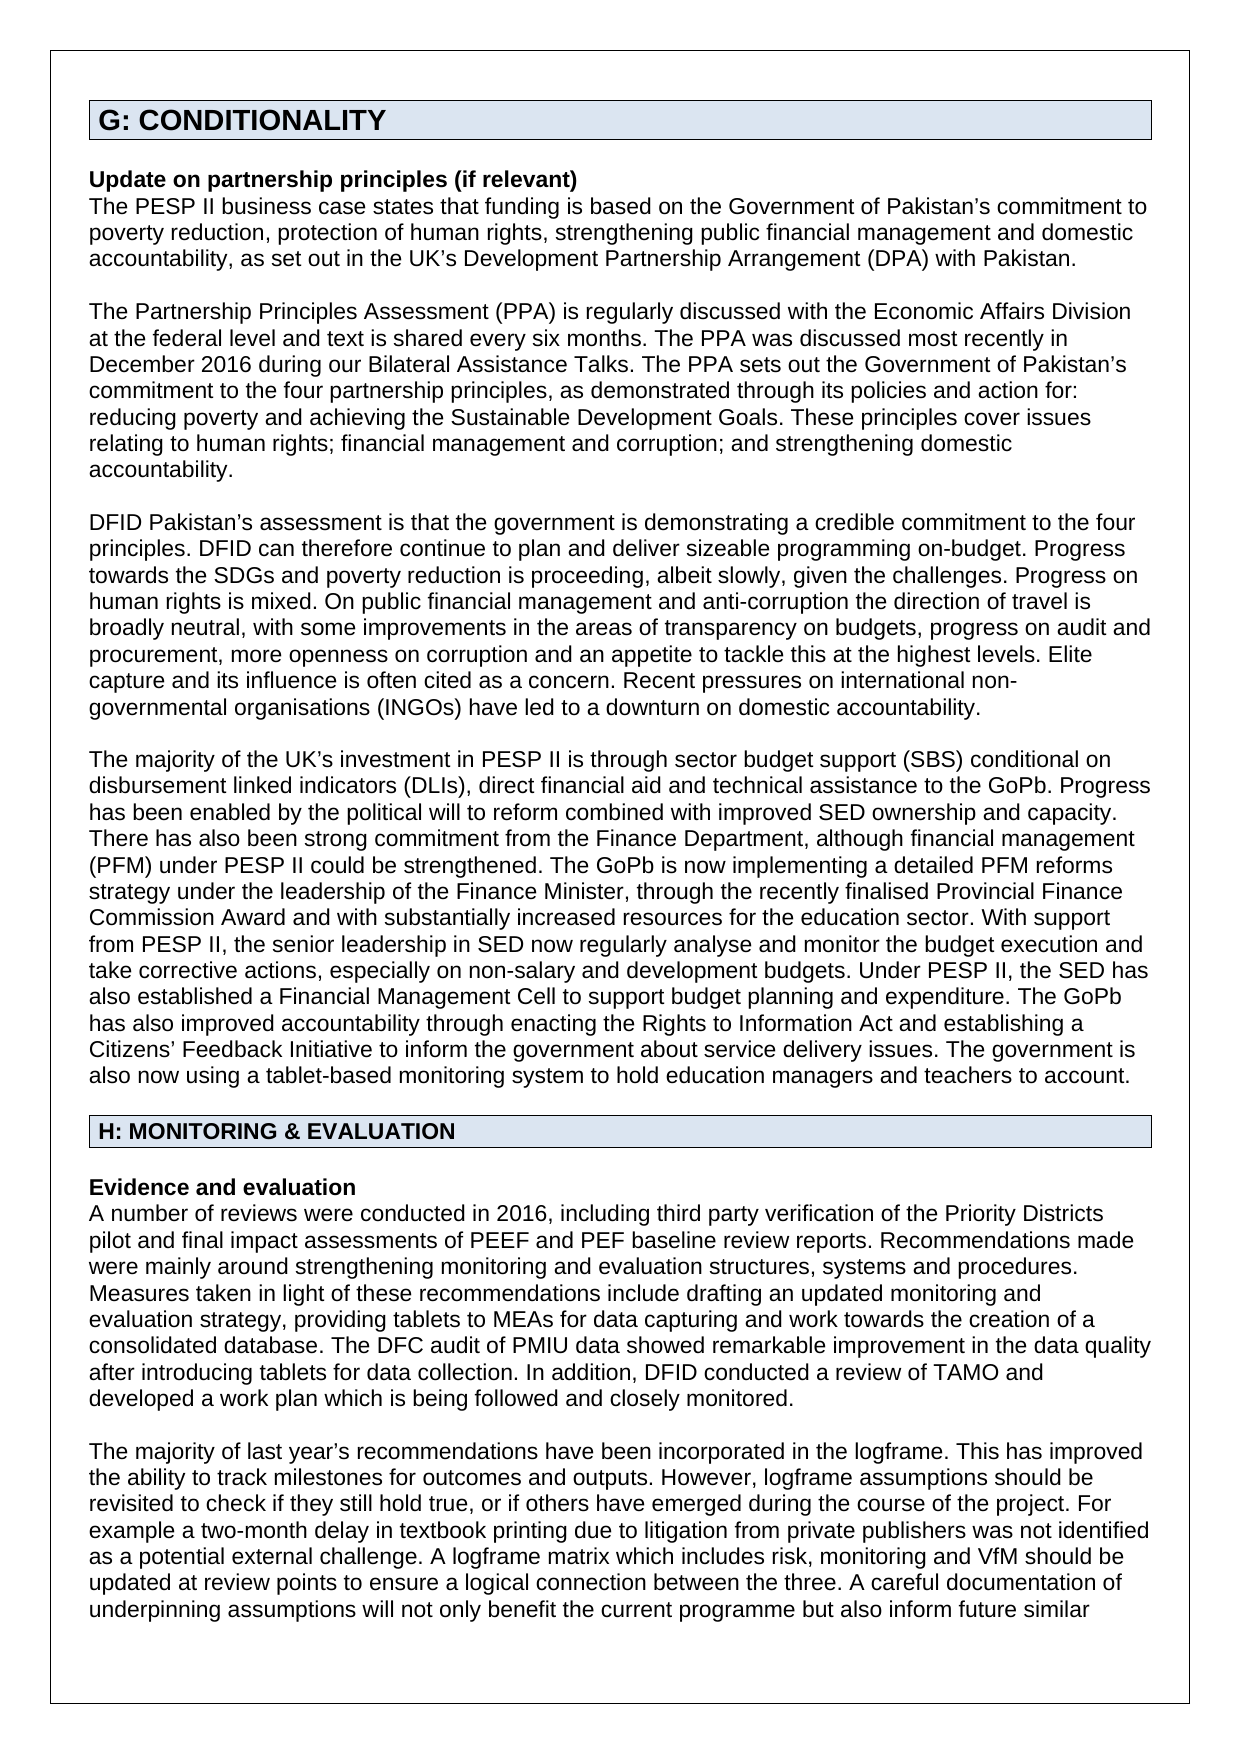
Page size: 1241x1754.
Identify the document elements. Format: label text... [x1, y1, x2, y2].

text Update on partnership principles (if relevant) [89, 166, 1152, 193]
text DFID Pakistan’s assessment is that the government is demonstrating a credible commitment to the four principles. DFID can therefore continue to plan and deliver sizeable programming on-budget. Progress towards the SDGs and poverty reduction is proceeding, albeit slowly, given the challenges. Progress on human rights is mixed. On public financial management and anti-corruption the direction of travel is broadly neutral, with some improvements in the areas of transparency on budgets, progress on audit and procurement, more openness on corruption and an appetite to tackle this at the highest levels. Elite capture and its influence is often cited as a concern. Recent pressures on international non-governmental organisations (INGOs) have led to a downturn on domestic accountability. [89, 509, 1152, 720]
text The PESP II business case states that funding is based on the Government of Pakistan’s commitment to poverty reduction, protection of human rights, strengthening public financial management and domestic accountability, as set out in the UK’s Development Partnership Arrangement (DPA) with Pakistan. [89, 193, 1152, 272]
text H: MONITORING & EVALUATION [90, 1116, 1151, 1147]
text A number of reviews were conducted in 2016, including third party verification of the Priority Districts pilot and final impact assessments of PEEF and PEF baseline review reports. Recommendations made were mainly around strengthening monitoring and evaluation structures, systems and procedures. Measures taken in light of these recommendations include drafting an updated monitoring and evaluation strategy, providing tablets to MEAs for data capturing and work towards the creation of a consolidated database. The DFC audit of PMIU data showed remarkable improvement in the data quality after introducing tablets for data collection. In addition, DFID conducted a review of TAMO and developed a work plan which is being followed and closely monitored. [89, 1200, 1152, 1411]
text The majority of the UK’s investment in PESP II is through sector budget support (SBS) conditional on disbursement linked indicators (DLIs), direct financial aid and technical assistance to the GoPb. Progress has been enabled by the political will to reform combined with improved SED ownership and capacity. There has also been strong commitment from the Finance Department, although financial management (PFM) under PESP II could be strengthened. The GoPb is now implementing a detailed PFM reforms strategy under the leadership of the Finance Minister, through the recently finalised Provincial Finance Commission Award and with substantially increased resources for the education sector. With support from PESP II, the senior leadership in SED now regularly analyse and monitor the budget execution and take corrective actions, especially on non-salary and development budgets. Under PESP II, the SED has also established a Financial Management Cell to support budget planning and expenditure. The GoPb has also improved accountability through enacting the Rights to Information Act and establishing a Citizens’ Feedback Initiative to inform the government about service delivery issues. The government is also now using a tablet-based monitoring system to hold education managers and teachers to account. [89, 746, 1152, 1089]
text G: CONDITIONALITY [90, 101, 1151, 139]
text The majority of last year’s recommendations have been incorporated in the logframe. This has improved the ability to track milestones for outcomes and outputs. However, logframe assumptions should be revisited to check if they still hold true, or if others have emerged during the course of the project. For example a two-month delay in textbook printing due to litigation from private publishers was not identified as a potential external challenge. A logframe matrix which includes risk, monitoring and VfM should be updated at review points to ensure a logical connection between the three. A careful documentation of underpinning assumptions will not only benefit the current programme but also inform future similar [89, 1438, 1152, 1622]
text Evidence and evaluation [89, 1174, 1152, 1200]
text The Partnership Principles Assessment (PPA) is regularly discussed with the Economic Affairs Division at the federal level and text is shared every six months. The PPA was discussed most recently in December 2016 during our Bilateral Assistance Talks. The PPA sets out the Government of Pakistan’s commitment to the four partnership principles, as demonstrated through its policies and action for: reducing poverty and achieving the Sustainable Development Goals. These principles cover issues relating to human rights; financial management and corruption; and strengthening domestic accountability. [89, 298, 1152, 483]
